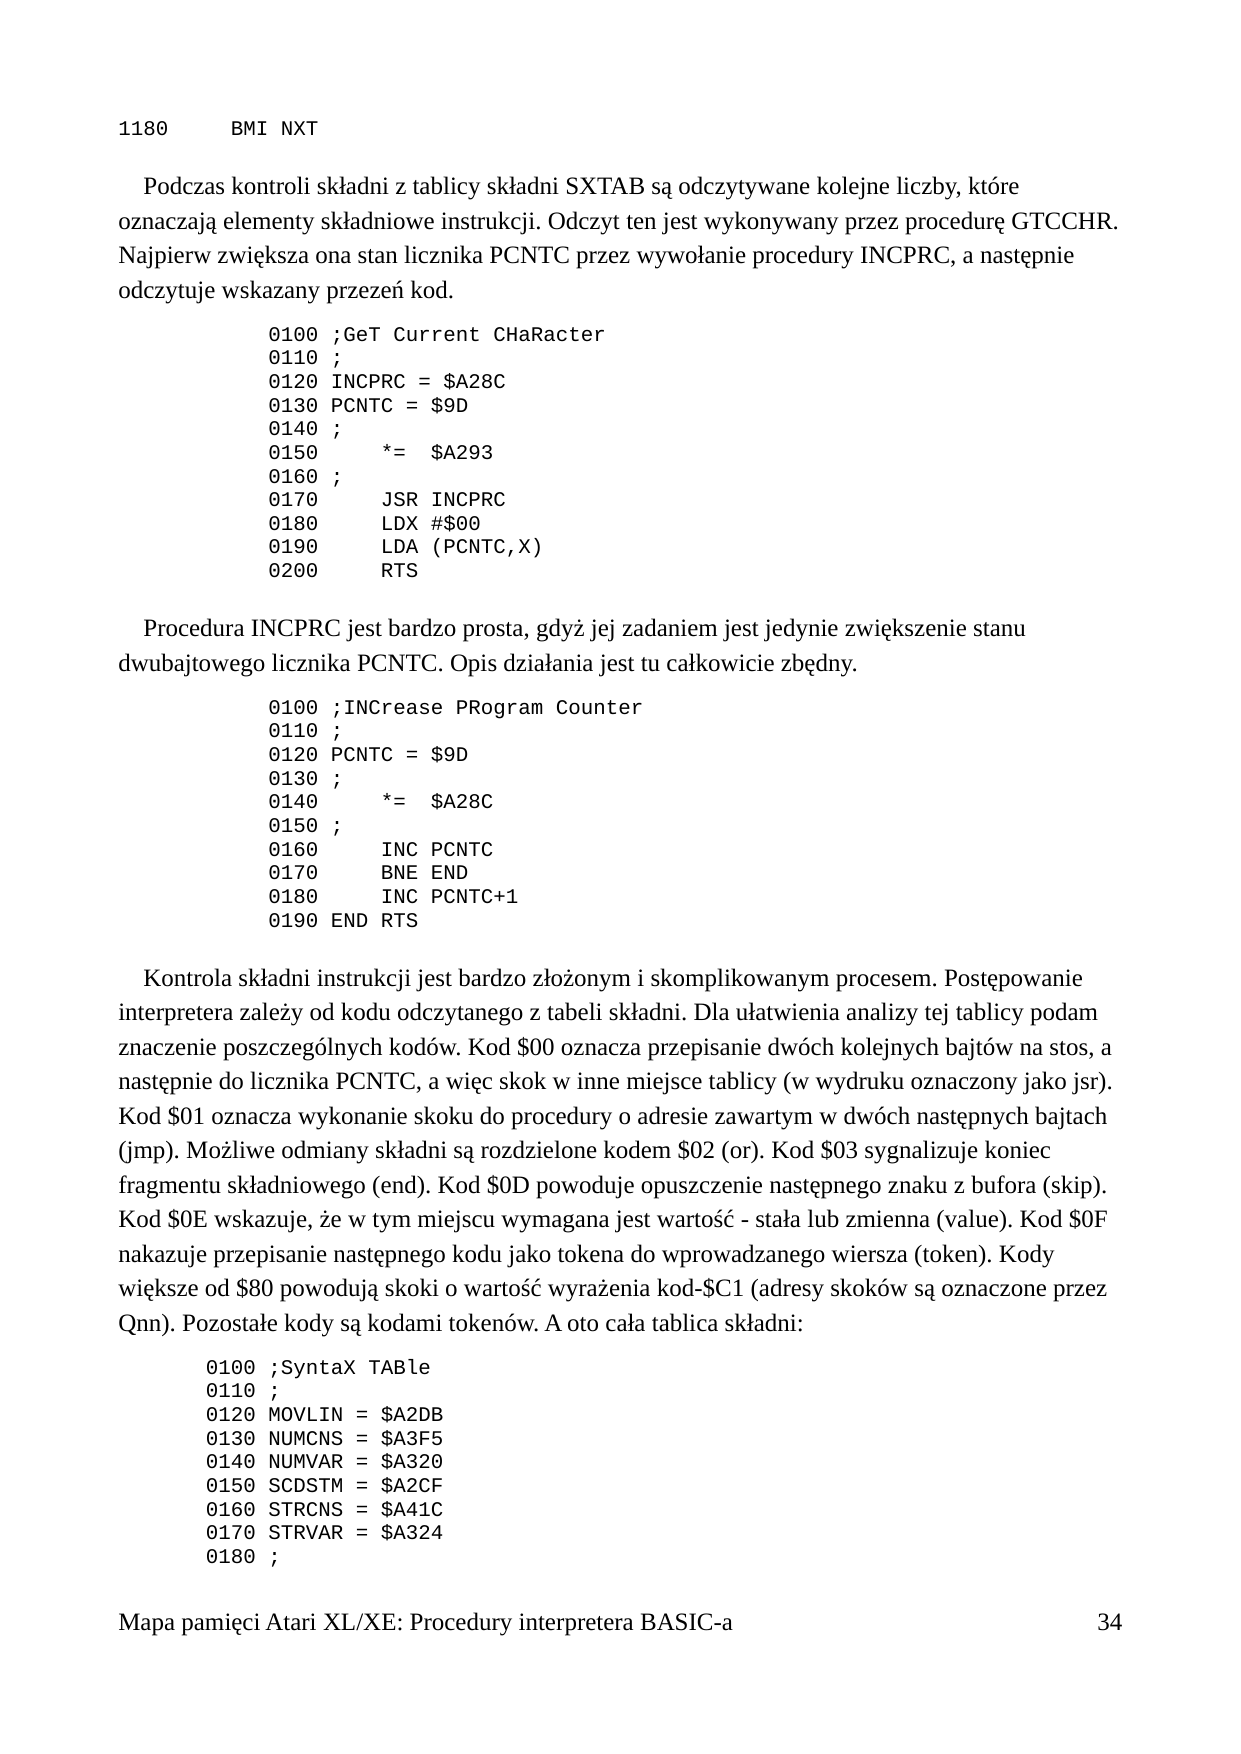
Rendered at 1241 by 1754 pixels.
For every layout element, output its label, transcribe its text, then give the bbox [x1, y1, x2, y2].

text 0120 PCNTC = $9D [118, 744, 1122, 768]
text Kontrola składni instrukcji jest bardzo złożonym i skomplikowanym procesem. Postępowanie interpretera zależy od kodu odczytanego z tabeli składni. Dla ułatwienia analizy tej tablicy podam znaczenie poszczególnych kodów. Kod $00 oznacza przepisanie dwóch kolejnych bajtów na stos, a następnie do licznika PCNTC, a więc skok w inne miejsce tablicy (w wydruku oznaczony jako jsr). Kod $01 oznacza wykonanie skoku do procedury o adresie zawartym w dwóch następnych bajtach (jmp). Możliwe odmiany składni są rozdzielone kodem $02 (or). Kod $03 sygnalizuje koniec fragmentu składniowego (end). Kod $0D powoduje opuszczenie następnego znaku z bufora (skip). Kod $0E wskazuje, że w tym miejscu wymagana jest wartość - stała lub zmienna (value). Kod $0F nakazuje przepisanie następnego kodu jako tokena do wprowadzanego wiersza (token). Kody większe od $80 powodują skoki o wartość wyrażenia kod-$C1 (adresy skoków są oznaczone przez Qnn). Pozostałe kody są kodami tokenów. A oto cała tablica składni: [118, 963, 1122, 1336]
text 0150 ; [118, 815, 1122, 839]
text 0190 LDA (PCNTC,X) [118, 537, 1122, 560]
text 0120 INCPRC = $A28C [118, 371, 1122, 395]
text 0150 *= $A293 [118, 442, 1122, 466]
text 0180 INC PCNTC+1 [118, 886, 1122, 910]
text 0200 RTS [118, 560, 1122, 584]
text 0110 ; [118, 1380, 1122, 1404]
text 1180 BMI NXT [118, 118, 1122, 142]
text 0130 ; [118, 768, 1122, 791]
text 0170 BNE END [118, 862, 1122, 886]
text Procedura INCPRC jest bardzo prosta, gdyż jej zadaniem jest jedynie zwiększenie stanu dwubajtowego licznika PCNTC. Opis działania jest tu całkowicie zbędny. [118, 613, 1122, 677]
text 0160 INC PCNTC [118, 839, 1122, 862]
text 0100 ;INCrease PRogram Counter [118, 697, 1122, 721]
text 0180 ; [118, 1546, 1122, 1569]
text 0130 PCNTC = $9D [118, 395, 1122, 418]
text 0120 MOVLIN = $A2DB [118, 1404, 1122, 1428]
text Podczas kontroli składni z tablicy składni SXTAB są odczytywane kolejne liczby, które oznaczają elementy składniowe instrukcji. Odczyt ten jest wykonywany przez procedurę GTCCHR. Najpierw zwiększa ona stan licznika PCNTC przez wywołanie procedury INCPRC, a następnie odczytuje wskazany przezeń kod. [118, 171, 1122, 303]
text 0170 STRVAR = $A324 [118, 1522, 1122, 1546]
text 0150 SCDSTM = $A2CF [118, 1475, 1122, 1498]
text 0160 STRCNS = $A41C [118, 1498, 1122, 1522]
text 0100 ;SyntaX TABle [118, 1357, 1122, 1380]
text 0160 ; [118, 466, 1122, 489]
text 0110 ; [118, 721, 1122, 744]
text 0100 ;GeT Current CHaRacter [118, 324, 1122, 347]
text 0170 JSR INCPRC [118, 489, 1122, 513]
text 0130 NUMCNS = $A3F5 [118, 1428, 1122, 1451]
text 0180 LDX #$00 [118, 513, 1122, 537]
text 0110 ; [118, 347, 1122, 371]
text 0190 END RTS [118, 910, 1122, 933]
text 0140 NUMVAR = $A320 [118, 1451, 1122, 1475]
text 0140 ; [118, 418, 1122, 442]
text 0140 *= $A28C [118, 791, 1122, 815]
